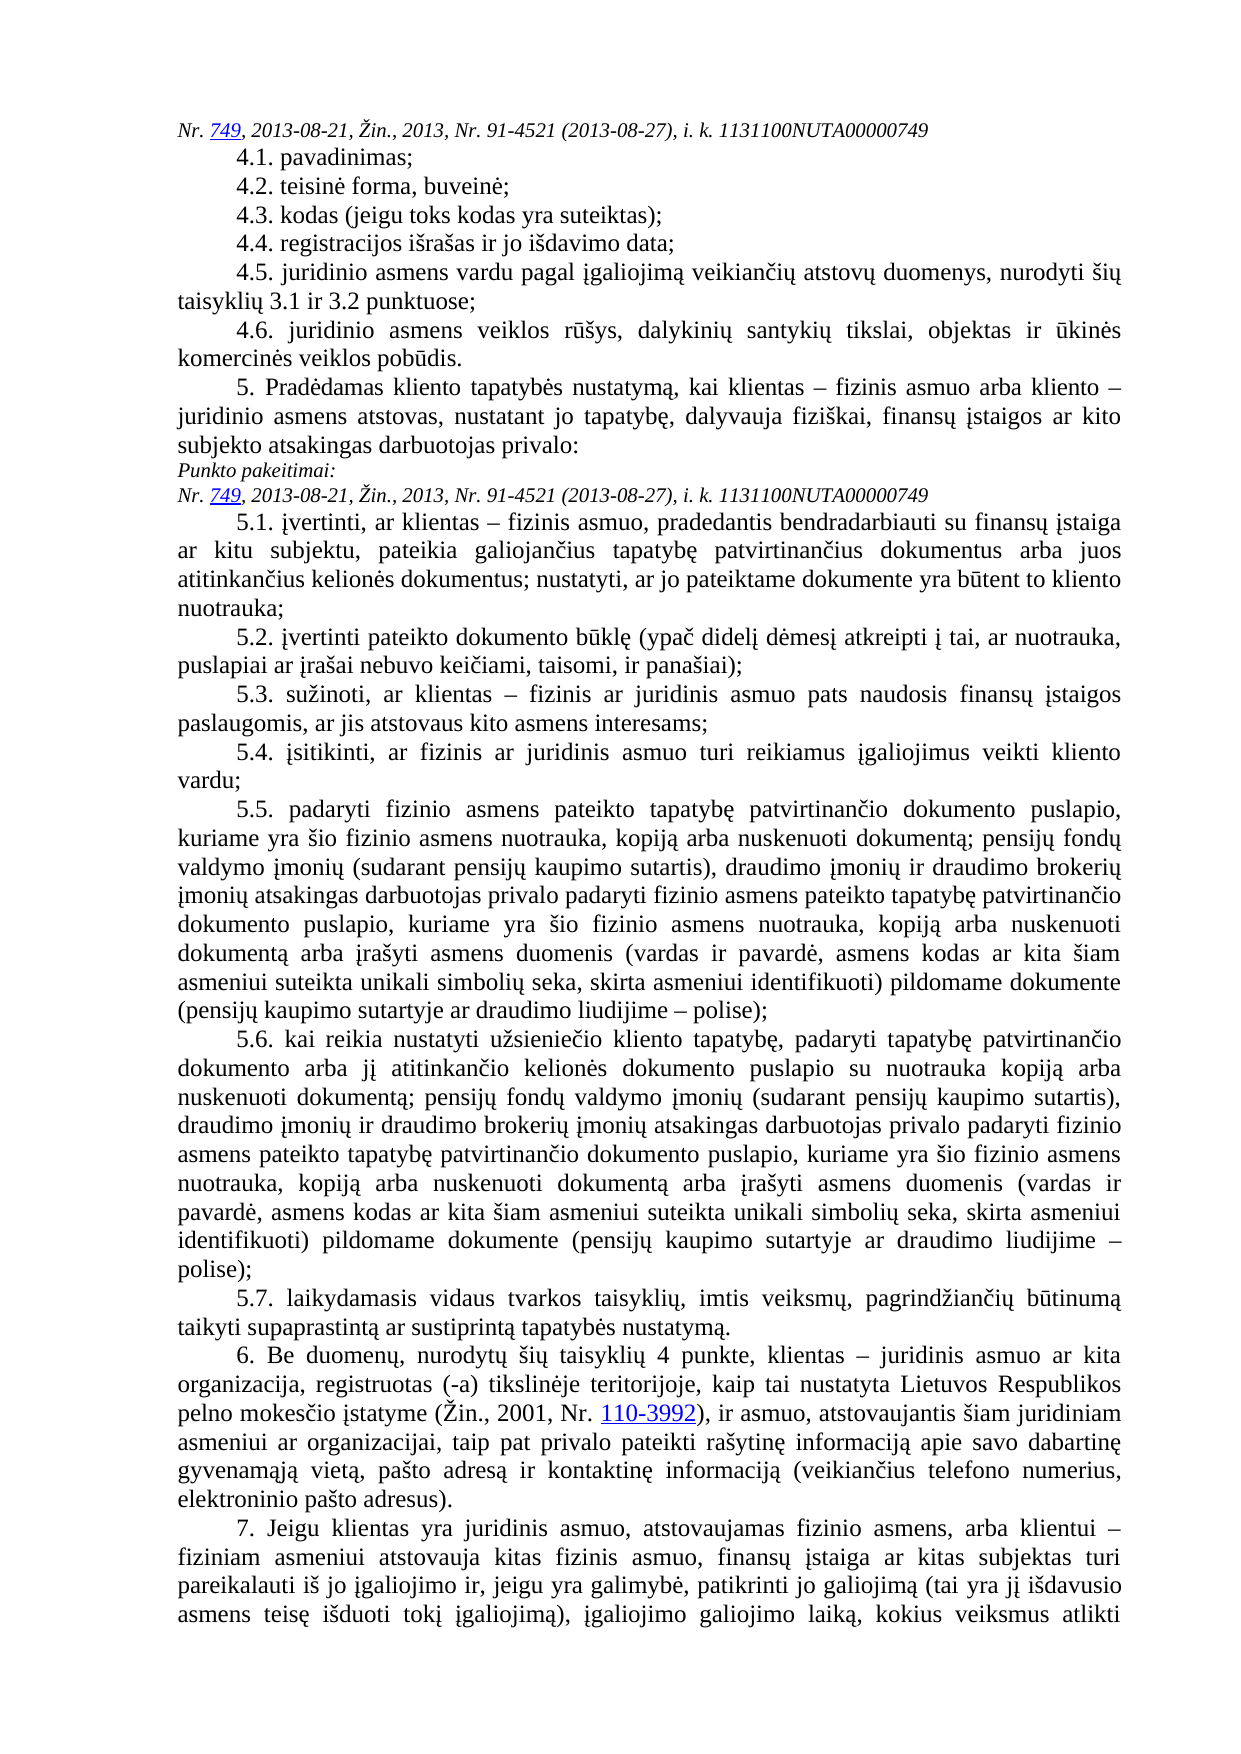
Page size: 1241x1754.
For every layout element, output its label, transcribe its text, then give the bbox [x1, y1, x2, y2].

text 4.2. teisinė forma, buveinė; [177, 171, 1122, 200]
text 4.4. registracijos išrašas ir jo išdavimo data; [177, 228, 1122, 257]
text 5.1. įvertinti, ar klientas – fizinis asmuo, pradedantis bendradarbiauti su finansų įstaiga ar kitu subjektu, pateikia galiojančius tapatybę patvirtinančius dokumentus arba juos atitinkančius kelionės dokumentus; nustatyti, ar jo pateiktame dokumente yra būtent to kliento nuotrauka; [177, 507, 1122, 622]
text 7. Jeigu klientas yra juridinis asmuo, atstovaujamas fizinio asmens, arba klientui – fiziniam asmeniui atstovauja kitas fizinis asmuo, finansų įstaiga ar kitas subjektas turi pareikalauti iš jo įgaliojimo ir, jeigu yra galimybė, patikrinti jo galiojimą (tai yra jį išdavusio asmens teisę išduoti tokį įgaliojimą), įgaliojimo galiojimo laiką, kokius veiksmus atlikti [177, 1513, 1122, 1628]
text 5.7. laikydamasis vidaus tvarkos taisyklių, imtis veiksmų, pagrindžiančių būtinumą taikyti supaprastintą ar sustiprintą tapatybės nustatymą. [177, 1283, 1122, 1340]
text 5. Pradėdamas kliento tapatybės nustatymą, kai klientas – fizinis asmuo arba kliento – juridinio asmens atstovas, nustatant jo tapatybę, dalyvauja fiziškai, finansų įstaigos ar kito subjekto atsakingas darbuotojas privalo: [177, 372, 1122, 458]
text 5.6. kai reikia nustatyti užsieniečio kliento tapatybę, padaryti tapatybę patvirtinančio dokumento arba jį atitinkančio kelionės dokumento puslapio su nuotrauka kopiją arba nuskenuoti dokumentą; pensijų fondų valdymo įmonių (sudarant pensijų kaupimo sutartis), draudimo įmonių ir draudimo brokerių įmonių atsakingas darbuotojas privalo padaryti fizinio asmens pateikto tapatybę patvirtinančio dokumento puslapio, kuriame yra šio fizinio asmens nuotrauka, kopiją arba nuskenuoti dokumentą arba įrašyti asmens duomenis (vardas ir pavardė, asmens kodas ar kita šiam asmeniui suteikta unikali simbolių seka, skirta asmeniui identifikuoti) pildomame dokumente (pensijų kaupimo sutartyje ar draudimo liudijime – polise); [177, 1024, 1122, 1283]
text Nr. 749, 2013-08-21, Žin., 2013, Nr. 91-4521 (2013-08-27), i. k. 1131100NUTA00000749 [177, 482, 1122, 507]
text Punkto pakeitimai: [177, 458, 1122, 482]
text 4.6. juridinio asmens veiklos rūšys, dalykinių santykių tikslai, objektas ir ūkinės komercinės veiklos pobūdis. [177, 315, 1122, 372]
text 5.4. įsitikinti, ar fizinis ar juridinis asmuo turi reikiamus įgaliojimus veikti kliento vardu; [177, 737, 1122, 794]
text 4.3. kodas (jeigu toks kodas yra suteiktas); [177, 200, 1122, 228]
text 5.5. padaryti fizinio asmens pateikto tapatybę patvirtinančio dokumento puslapio, kuriame yra šio fizinio asmens nuotrauka, kopiją arba nuskenuoti dokumentą; pensijų fondų valdymo įmonių (sudarant pensijų kaupimo sutartis), draudimo įmonių ir draudimo brokerių įmonių atsakingas darbuotojas privalo padaryti fizinio asmens pateikto tapatybę patvirtinančio dokumento puslapio, kuriame yra šio fizinio asmens nuotrauka, kopiją arba nuskenuoti dokumentą arba įrašyti asmens duomenis (vardas ir pavardė, asmens kodas ar kita šiam asmeniui suteikta unikali simbolių seka, skirta asmeniui identifikuoti) pildomame dokumente (pensijų kaupimo sutartyje ar draudimo liudijime – polise); [177, 794, 1122, 1024]
text 6. Be duomenų, nurodytų šių taisyklių 4 punkte, klientas – juridinis asmuo ar kita organizacija, registruotas (-a) tikslinėje teritorijoje, kaip tai nustatyta Lietuvos Respublikos pelno mokesčio įstatyme (Žin., 2001, Nr. 110-3992), ir asmuo, atstovaujantis šiam juridiniam asmeniui ar organizacijai, taip pat privalo pateikti rašytinę informaciją apie savo dabartinę gyvenamąją vietą, pašto adresą ir kontaktinę informaciją (veikiančius telefono numerius, elektroninio pašto adresus). [177, 1340, 1122, 1513]
text 4.1. pavadinimas; [177, 142, 1122, 171]
text 4.5. juridinio asmens vardu pagal įgaliojimą veikiančių atstovų duomenys, nurodyti šių taisyklių 3.1 ir 3.2 punktuose; [177, 257, 1122, 315]
text 5.3. sužinoti, ar klientas – fizinis ar juridinis asmuo pats naudosis finansų įstaigos paslaugomis, ar jis atstovaus kito asmens interesams; [177, 679, 1122, 737]
text 5.2. įvertinti pateikto dokumento būklę (ypač didelį dėmesį atkreipti į tai, ar nuotrauka, puslapiai ar įrašai nebuvo keičiami, taisomi, ir panašiai); [177, 622, 1122, 679]
text Nr. 749, 2013-08-21, Žin., 2013, Nr. 91-4521 (2013-08-27), i. k. 1131100NUTA00000749 [177, 118, 1122, 142]
